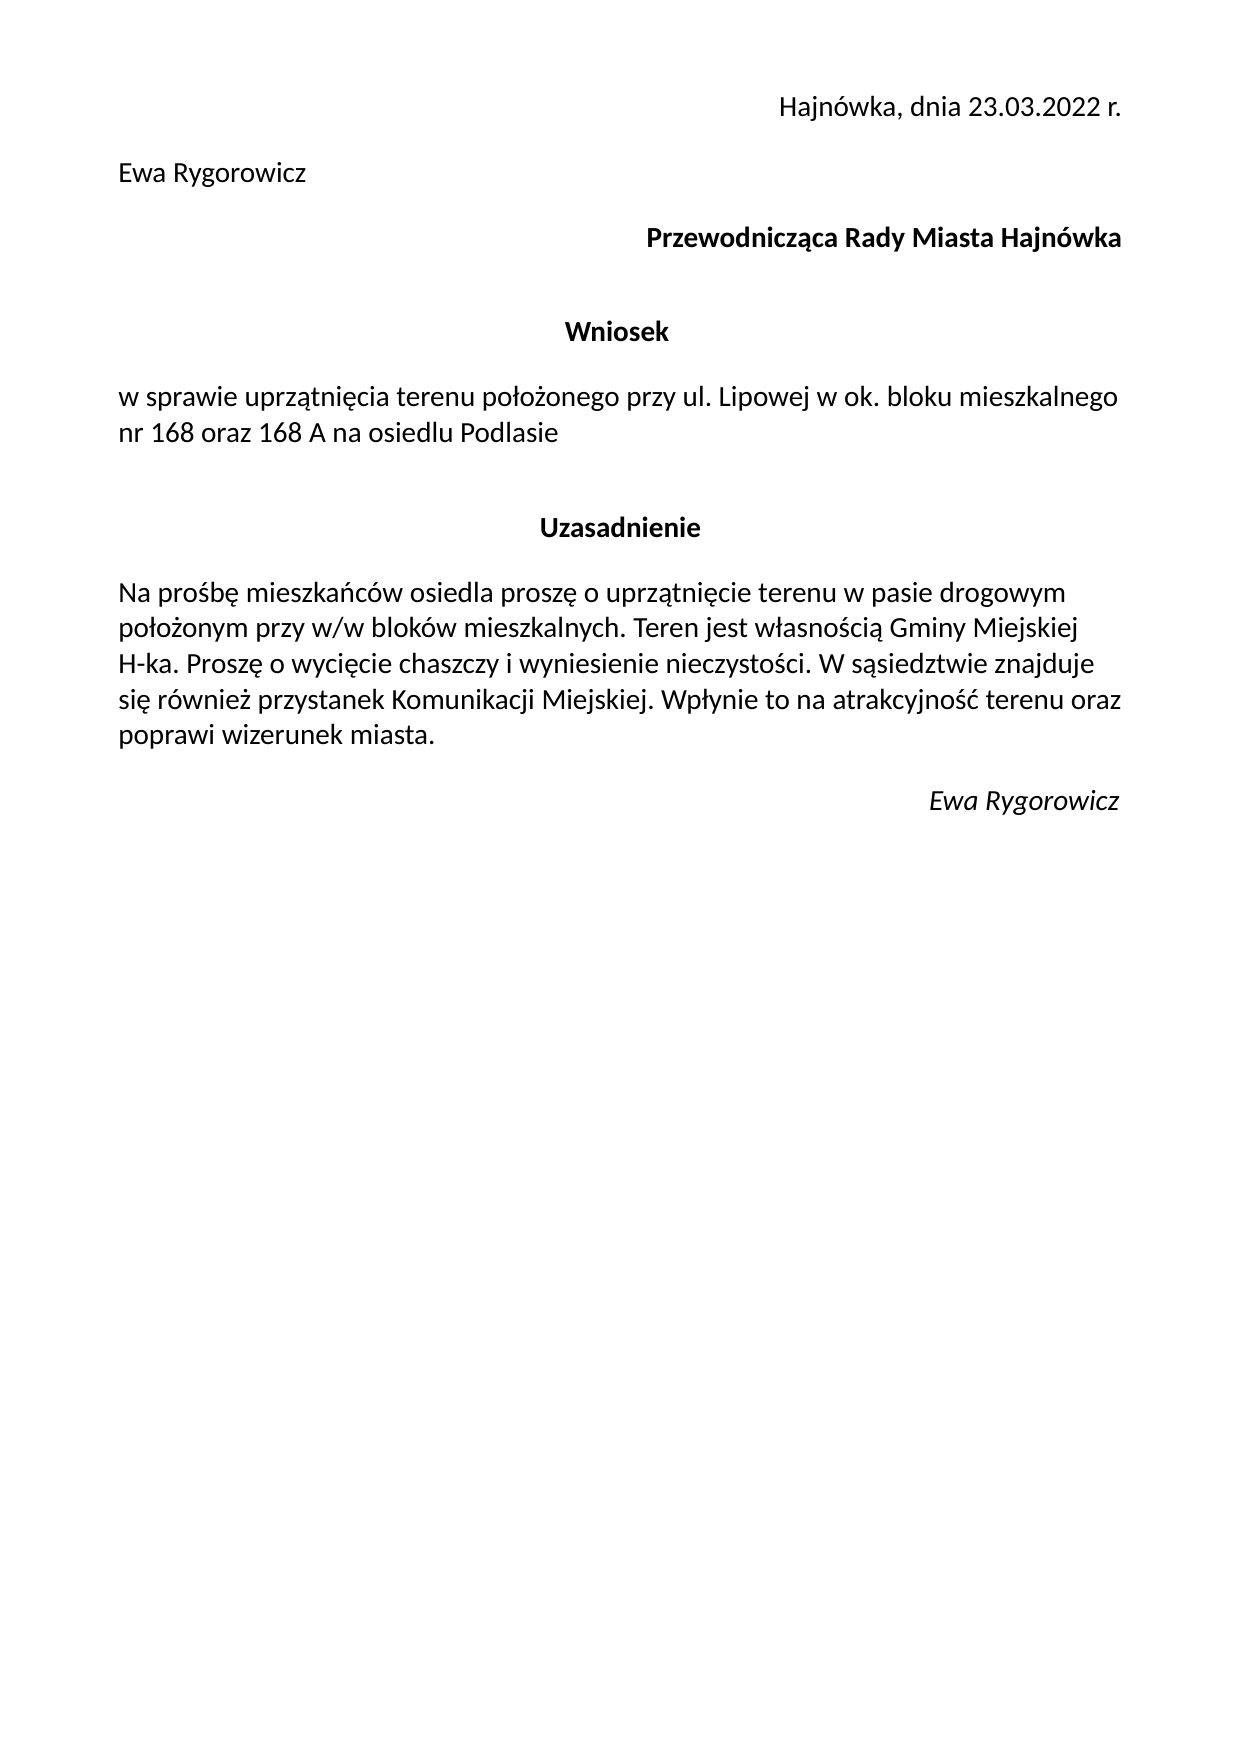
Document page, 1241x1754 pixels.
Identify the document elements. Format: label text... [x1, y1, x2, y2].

text w sprawie uprzątnięcia terenu położonego przy ul. Lipowej w ok. bloku mieszkalnego nr 168 oraz 168 A na osiedlu Podlasie [118, 378, 1122, 450]
text Uzasadnienie [118, 509, 1122, 544]
text Ewa Rygorowicz [118, 782, 1122, 817]
text Hajnówka, dnia 23.03.2022 r. [118, 88, 1122, 124]
text Wniosek [118, 313, 1122, 349]
text Na prośbę mieszkańców osiedla proszę o uprzątnięcie terenu w pasie drogowym położonym przy w/w bloków mieszkalnych. Teren jest własnością Gminy Miejskiej H‑ka. Proszę o wycięcie chaszczy i wyniesienie nieczystości. W sąsiedztwie znajduje się również przystanek Komunikacji Miejskiej. Wpłynie to na atrakcyjność terenu oraz poprawi wizerunek miasta. [118, 574, 1122, 752]
text Ewa Rygorowicz [118, 154, 1122, 189]
text Przewodnicząca Rady Miasta Hajnówka [118, 219, 1122, 254]
